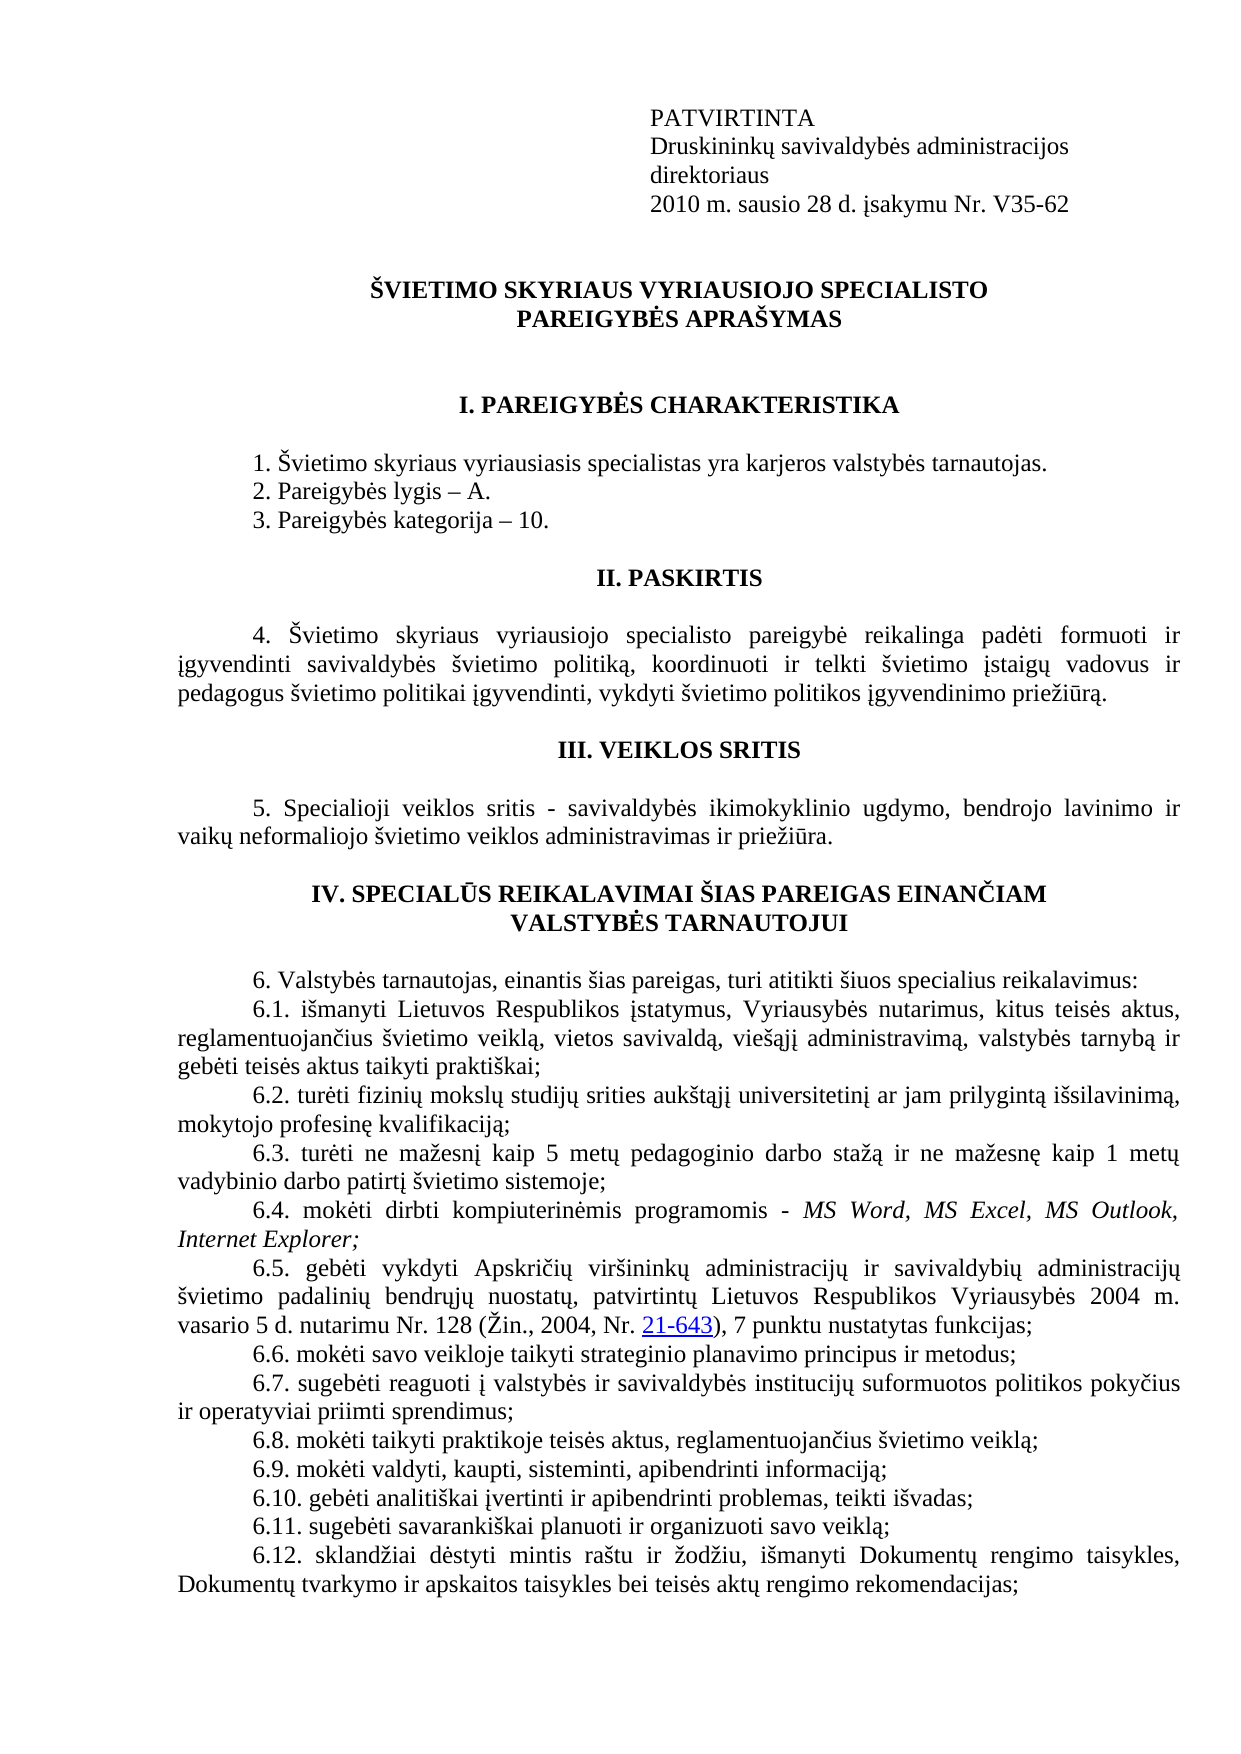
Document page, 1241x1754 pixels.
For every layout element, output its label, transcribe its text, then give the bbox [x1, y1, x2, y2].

text PATVIRTINTA [177, 103, 1088, 131]
text 6.11. sugebėti savarankiškai planuoti ir organizuoti savo veiklą; [177, 1511, 1181, 1540]
text 6.10. gebėti analitiškai įvertinti ir apibendrinti problemas, teikti išvadas; [177, 1483, 1181, 1511]
text 4. Švietimo skyriaus vyriausiojo specialisto pareigybė reikalinga padėti formuoti ir įgyvendinti savivaldybės švietimo politiką, koordinuoti ir telkti švietimo įstaigų vadovus ir pedagogus švietimo politikai įgyvendinti, vykdyti švietimo politikos įgyvendinimo priežiūrą. [177, 620, 1181, 706]
text III. VEIKLOS SRITIS [177, 735, 1181, 764]
text 6.3. turėti ne mažesnį kaip 5 metų pedagoginio darbo stažą ir ne mažesnę kaip 1 metų vadybinio darbo patirtį švietimo sistemoje; [177, 1138, 1181, 1195]
text ŠVIETIMO SKYRIAUS VYRIAUSIOJO SPECIALISTO [177, 275, 1181, 304]
text 6.5. gebėti vykdyti Apskričių viršininkų administracijų ir savivaldybių administracijų švietimo padalinių bendrųjų nuostatų, patvirtintų Lietuvos Respublikos Vyriausybės 2004 m. vasario 5 d. nutarimu Nr. 128 (Žin., 2004, Nr. 21-643), 7 punktu nustatytas funkcijas; [177, 1253, 1181, 1339]
text 6.9. mokėti valdyti, kaupti, sisteminti, apibendrinti informaciją; [177, 1454, 1181, 1483]
text direktoriaus [177, 160, 1088, 189]
text Druskininkų savivaldybės administracijos [177, 131, 1088, 160]
text VALSTYBĖS TARNAUTOJUI [177, 908, 1181, 936]
text II. PASKIRTIS [177, 563, 1181, 591]
text 2010 m. sausio 28 d. įsakymu Nr. V35-62 [177, 189, 1088, 218]
text I. PAREIGYBĖS CHARAKTERISTIKA [177, 390, 1181, 419]
text 5. Specialioji veiklos sritis - savivaldybės ikimokyklinio ugdymo, bendrojo lavinimo ir vaikų neformaliojo švietimo veiklos administravimas ir priežiūra. [177, 793, 1181, 850]
text 2. Pareigybės lygis – A. [177, 476, 1181, 505]
text IV. SPECIALŪS REIKALAVIMAI ŠIAS PAREIGAS EINANČIAM [177, 879, 1181, 908]
text 6.12. sklandžiai dėstyti mintis raštu ir žodžiu, išmanyti Dokumentų rengimo taisykles, Dokumentų tvarkymo ir apskaitos taisykles bei teisės aktų rengimo rekomendacijas; [177, 1540, 1181, 1598]
text 6. Valstybės tarnautojas, einantis šias pareigas, turi atitikti šiuos specialius reikalavimus: [177, 965, 1181, 994]
text 6.1. išmanyti Lietuvos Respublikos įstatymus, Vyriausybės nutarimus, kitus teisės aktus, reglamentuojančius švietimo veiklą, vietos savivaldą, viešąjį administravimą, valstybės tarnybą ir gebėti teisės aktus taikyti praktiškai; [177, 994, 1181, 1080]
text 6.8. mokėti taikyti praktikoje teisės aktus, reglamentuojančius švietimo veiklą; [177, 1425, 1181, 1454]
text 6.4. mokėti dirbti kompiuterinėmis programomis - MS Word, MS Excel, MS Outlook, Internet Explorer; [177, 1195, 1181, 1253]
text PAREIGYBĖS APRAŠYMAS [177, 304, 1181, 333]
text 6.6. mokėti savo veikloje taikyti strateginio planavimo principus ir metodus; [177, 1339, 1181, 1368]
text 6.2. turėti fizinių mokslų studijų srities aukštąjį universitetinį ar jam prilygintą išsilavinimą, mokytojo profesinę kvalifikaciją; [177, 1080, 1181, 1138]
text 6.7. sugebėti reaguoti į valstybės ir savivaldybės institucijų suformuotos politikos pokyčius ir operatyviai priimti sprendimus; [177, 1368, 1181, 1425]
text 1. Švietimo skyriaus vyriausiasis specialistas yra karjeros valstybės tarnautojas. [177, 448, 1181, 476]
text 3. Pareigybės kategorija – 10. [177, 505, 1181, 534]
